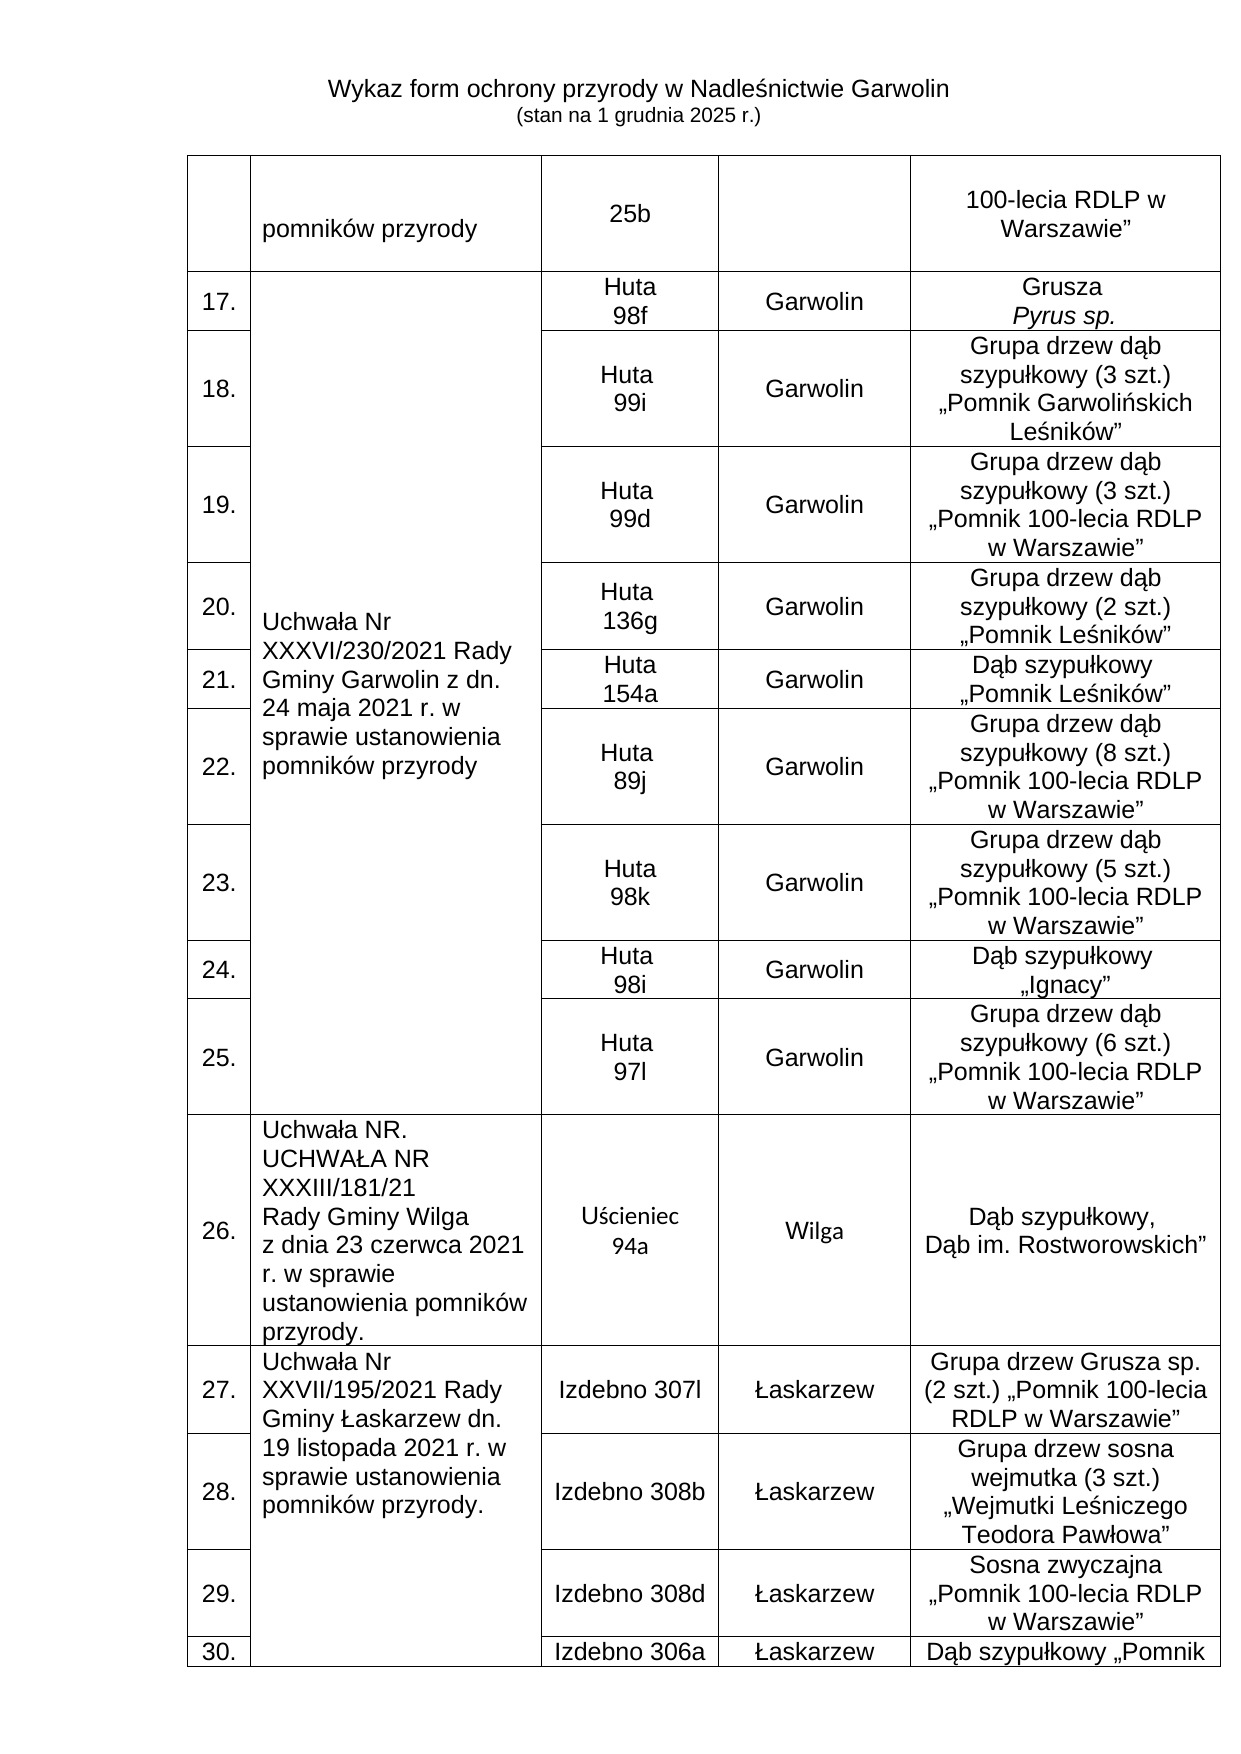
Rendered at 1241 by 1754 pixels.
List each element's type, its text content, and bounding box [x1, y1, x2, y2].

table_cell Izdebno 308b [542, 1434, 718, 1549]
table_cell Garwolin [719, 272, 910, 330]
table_cell pomników przyrody [251, 156, 541, 271]
table_cell Izdebno 306a [542, 1637, 718, 1666]
table_cell 24. [188, 941, 250, 998]
table_cell Uchwała Nr XXXVI/230/2021 Rady Gminy Garwolin z dn. 24 maja 2021 r. w sprawie ustanowienia pomników przyrody [251, 272, 541, 1114]
table_cell [719, 156, 910, 271]
table_cell Huta 97l [542, 999, 718, 1114]
table_cell Grupa drzew sosna wejmutka (3 szt.) „Wejmutki Leśniczego Teodora Pawłowa” [911, 1434, 1220, 1549]
table_cell Huta 98f [542, 272, 718, 330]
table_cell 19. [188, 447, 250, 562]
table_cell Łaskarzew [719, 1550, 910, 1636]
table_cell Huta 136g [542, 563, 718, 649]
table_cell Grupa drzew dąb szypułkowy (3 szt.) „Pomnik 100-lecia RDLP w Warszawie” [911, 447, 1220, 562]
table_cell Izdebno 308d [542, 1550, 718, 1636]
table_cell Grupa drzew dąb szypułkowy (6 szt.) „Pomnik 100-lecia RDLP w Warszawie” [911, 999, 1220, 1114]
table_cell Garwolin [719, 941, 910, 998]
table_cell 28. [188, 1434, 250, 1549]
table_cell Huta 98k [542, 825, 718, 940]
table_cell Uchwała Nr XXVII/195/2021 Rady Gminy Łaskarzew dn. 19 listopada 2021 r. w sprawie ustanowienia pomników przyrody. [251, 1346, 541, 1666]
table_cell Garwolin [719, 825, 910, 940]
table_cell 18. [188, 331, 250, 446]
table_cell Garwolin [719, 709, 910, 824]
table_cell Łaskarzew [719, 1637, 910, 1666]
table_cell 23. [188, 825, 250, 940]
table_cell Grupa drzew dąb szypułkowy (3 szt.) „Pomnik Garwolińskich Leśników” [911, 331, 1220, 446]
table_cell [188, 156, 250, 271]
table_cell Garwolin [719, 650, 910, 708]
table_cell Huta 89j [542, 709, 718, 824]
table_cell Łaskarzew [719, 1434, 910, 1549]
table_cell Huta 99i [542, 331, 718, 446]
table_cell Huta 154a [542, 650, 718, 708]
table_cell Sosna zwyczajna „Pomnik 100-lecia RDLP w Warszawie” [911, 1550, 1220, 1636]
table_cell 29. [188, 1550, 250, 1636]
table_cell 25b [542, 156, 718, 271]
table_cell Garwolin [719, 331, 910, 446]
table_cell 25. [188, 999, 250, 1114]
table_cell Garwolin [719, 447, 910, 562]
table_cell 27. [188, 1346, 250, 1433]
table_cell Grupa drzew dąb szypułkowy (8 szt.) „Pomnik 100-lecia RDLP w Warszawie” [911, 709, 1220, 824]
table_cell 20. [188, 563, 250, 649]
table_cell 100-lecia RDLP w Warszawie” [911, 156, 1220, 271]
table_cell Dąb szypułkowy „Pomnik [911, 1637, 1220, 1666]
table_cell Huta 98i [542, 941, 718, 998]
table_cell 22. [188, 709, 250, 824]
table_cell Dąb szypułkowy, Dąb im. Rostworowskich” [911, 1115, 1220, 1345]
table_cell Garwolin [719, 563, 910, 649]
table_cell Dąb szypułkowy „Pomnik Leśników” [911, 650, 1220, 708]
table_cell 17. [188, 272, 250, 330]
table_cell Wilga [719, 1115, 910, 1345]
table_cell 26. [188, 1115, 250, 1345]
table_cell Łaskarzew [719, 1346, 910, 1433]
table_cell Grusza Pyrus sp. [911, 272, 1220, 330]
table_cell Dąb szypułkowy „Ignacy” [911, 941, 1220, 998]
table_cell Huta 99d [542, 447, 718, 562]
table_cell Garwolin [719, 999, 910, 1114]
table_cell Uścieniec 94a [542, 1115, 718, 1345]
table_cell Grupa drzew dąb szypułkowy (2 szt.) „Pomnik Leśników” [911, 563, 1220, 649]
table_cell Izdebno 307l [542, 1346, 718, 1433]
table_cell Grupa drzew dąb szypułkowy (5 szt.) „Pomnik 100-lecia RDLP w Warszawie” [911, 825, 1220, 940]
table_cell 21. [188, 650, 250, 708]
table_cell Uchwała NR. UCHWAŁA NR XXXIII/181/21 Rady Gminy Wilga z dnia 23 czerwca 2021 r. w sprawie ustanowienia pomników przyrody. [251, 1115, 541, 1345]
table_cell Grupa drzew Grusza sp. (2 szt.) „Pomnik 100-lecia RDLP w Warszawie” [911, 1346, 1220, 1433]
table_cell 30. [188, 1637, 250, 1666]
